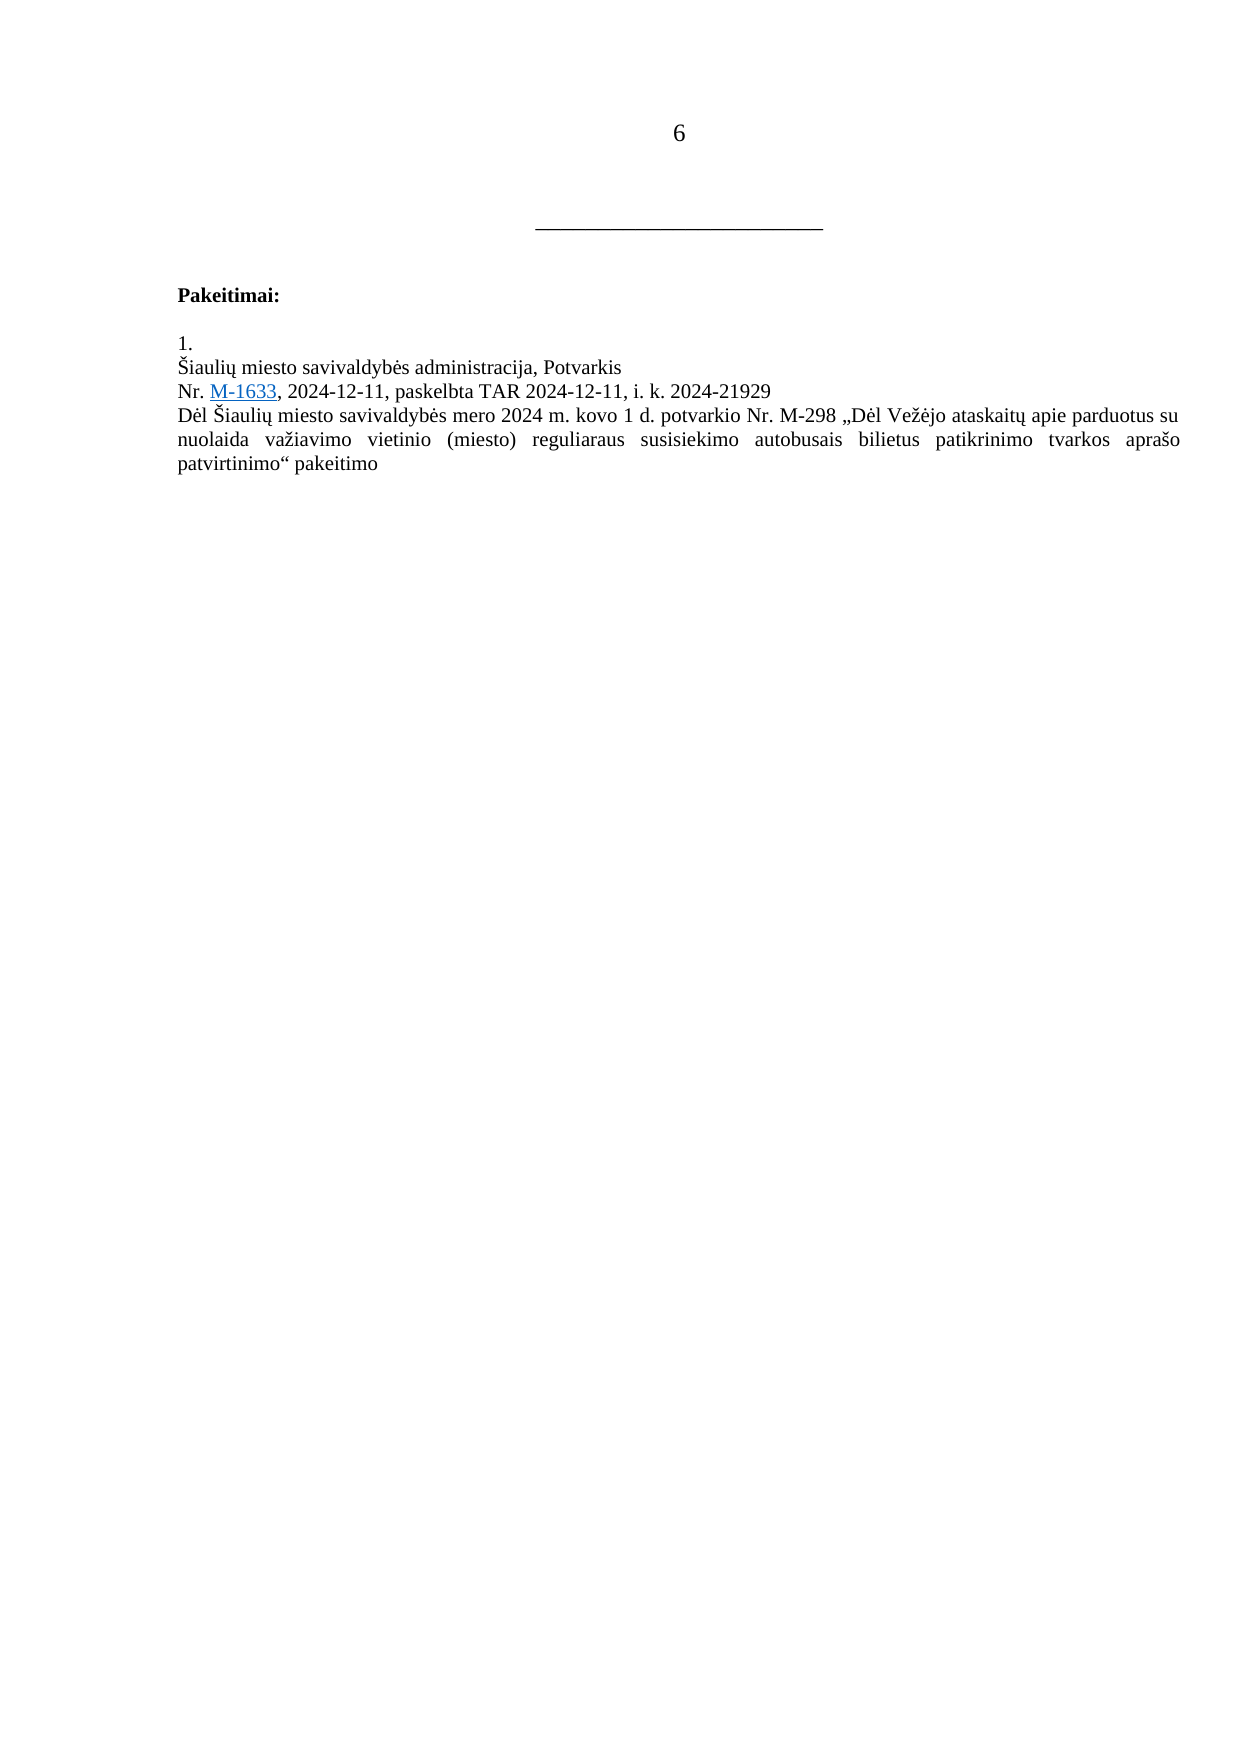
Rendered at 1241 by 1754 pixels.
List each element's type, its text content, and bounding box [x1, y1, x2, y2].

text _______________________ [177, 204, 1181, 233]
text Dėl Šiaulių miesto savivaldybės mero 2024 m. kovo 1 d. potvarkio Nr. M-298 „Dėl Vežėjo ataskaitų apie parduotus su nuolaida važiavimo vietinio (miesto) reguliaraus susisiekimo autobusais bilietus patikrinimo tvarkos aprašo patvirtinimo“ pakeitimo [177, 403, 1181, 475]
text Pakeitimai: [177, 283, 1181, 307]
text Nr. M-1633, 2024-12-11, paskelbta TAR 2024-12-11, i. k. 2024-21929 [177, 379, 1181, 403]
text 1. [177, 331, 1181, 355]
text Šiaulių miesto savivaldybės administracija, Potvarkis [177, 355, 1181, 379]
